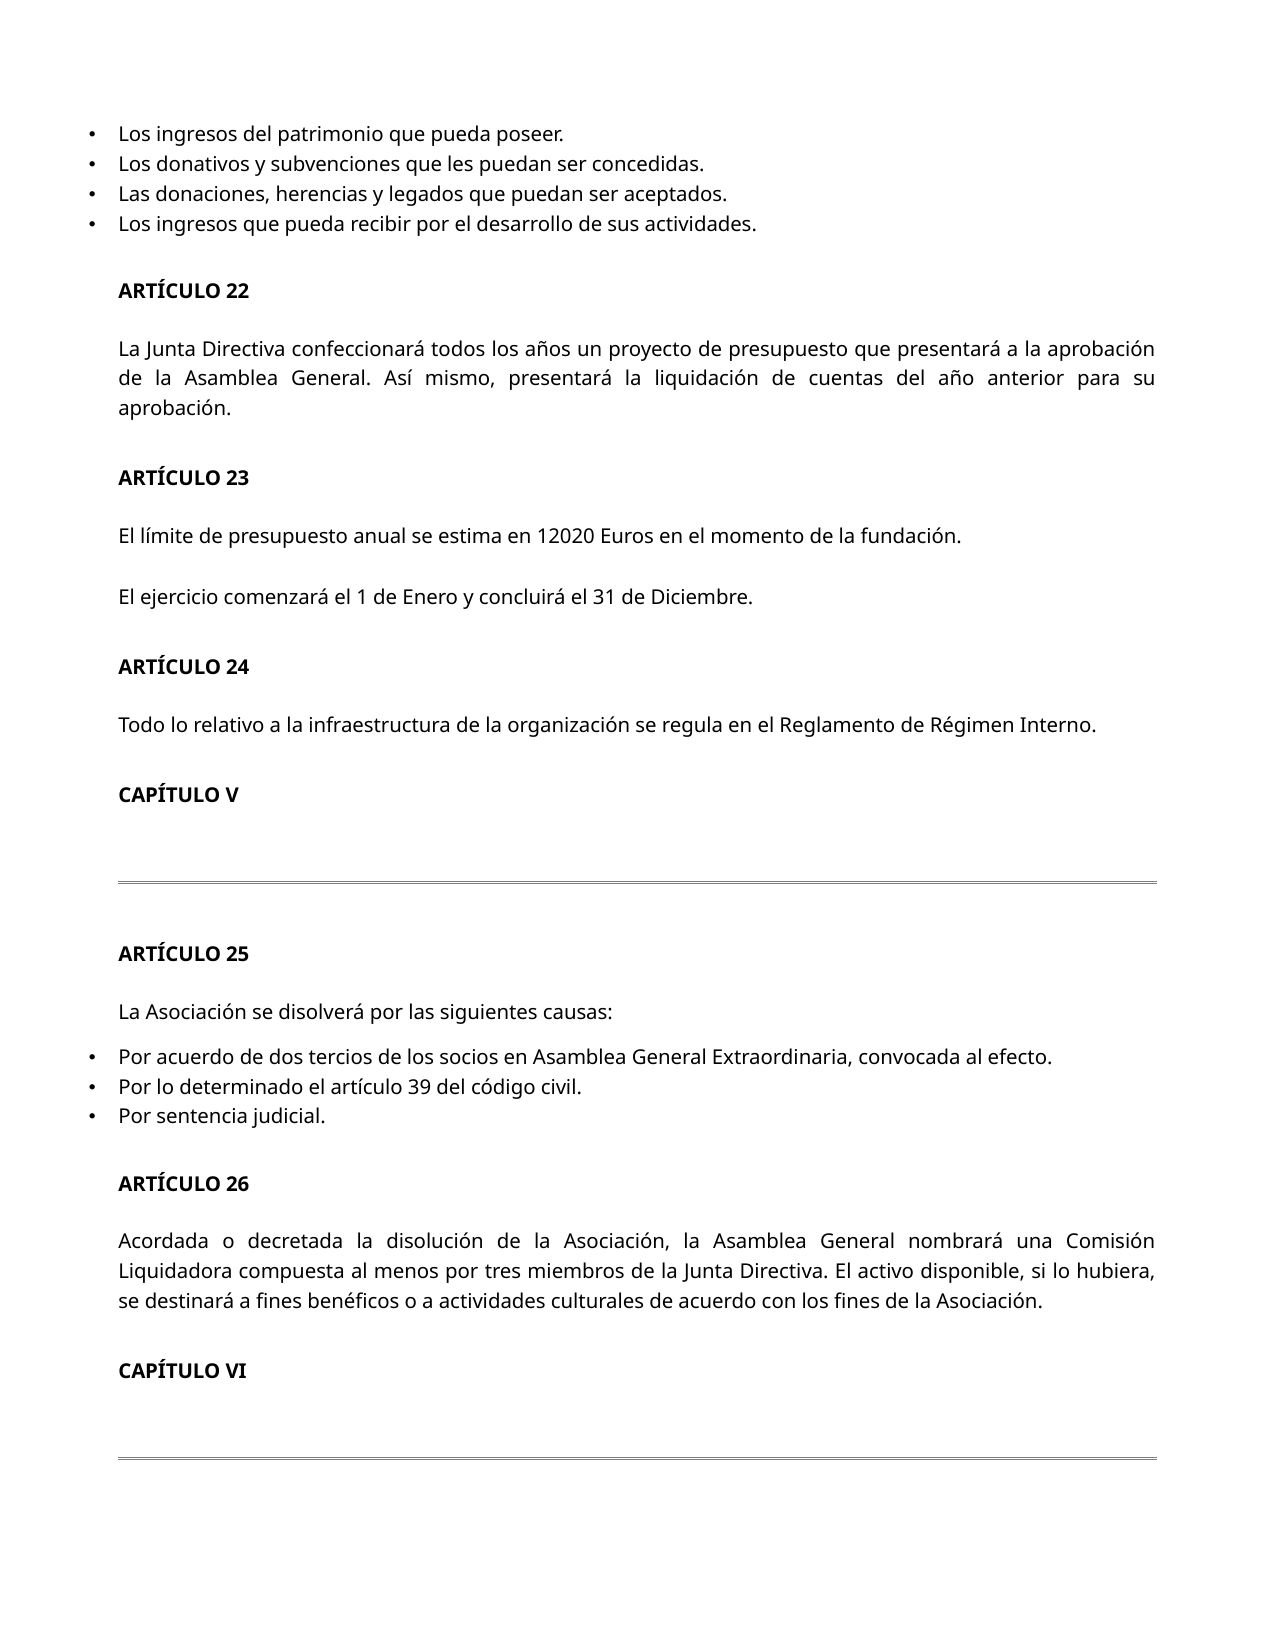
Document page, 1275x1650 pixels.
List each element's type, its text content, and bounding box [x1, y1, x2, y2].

text El límite de presupuesto anual se estima en 12020 Euros en el momento de la fundación. [118, 520, 1157, 549]
text Acordada o decretada la disolución de la Asociación, la Asamblea General nombrará una Comisión Liquidadora compuesta al menos por tres miembros de la Junta Directiva. El activo disponible, si lo hubiera, se destinará a fines benéficos o a actividades culturales de acuerdo con los fines de la Asociación. [118, 1225, 1157, 1314]
subtitle ARTÍCULO 25 [118, 938, 1157, 967]
subtitle ARTÍCULO 26 [118, 1167, 1157, 1197]
subtitle ARTÍCULO 23 [118, 462, 1157, 492]
subtitle ARTÍCULO 24 [118, 651, 1157, 681]
list Por acuerdo de dos tercios de los socios en Asamblea General Extraordinaria, convocada al efecto. [118, 1041, 1157, 1071]
list Los ingresos del patrimonio que pueda poseer. [118, 118, 1157, 148]
text La Asociación se disolverá por las siguientes causas: [118, 996, 1157, 1025]
subtitle CAPÍTULO V [118, 779, 1157, 809]
list Las donaciones, herencias y legados que puedan ser aceptados. [118, 177, 1157, 207]
list Los donativos y subvenciones que les puedan ser concedidas. [118, 148, 1157, 177]
list Por lo determinado el artículo 39 del código civil. [118, 1071, 1157, 1100]
subtitle ARTÍCULO 22 [118, 274, 1157, 304]
list Por sentencia judicial. [118, 1100, 1157, 1130]
text Todo lo relativo a la infraestructura de la organización se regula en el Reglamento de Régimen Interno. [118, 709, 1157, 738]
text El ejercicio comenzará el 1 de Enero y concluirá el 31 de Diciembre. [118, 581, 1157, 610]
list Los ingresos que pueda recibir por el desarrollo de sus actividades. [118, 207, 1157, 237]
subtitle CAPÍTULO VI [118, 1355, 1157, 1384]
text La Junta Directiva confeccionará todos los años un proyecto de presupuesto que presentará a la aprobación de la Asamblea General. Así mismo, presentará la liquidación de cuentas del año anterior para su aprobación. [118, 332, 1157, 421]
